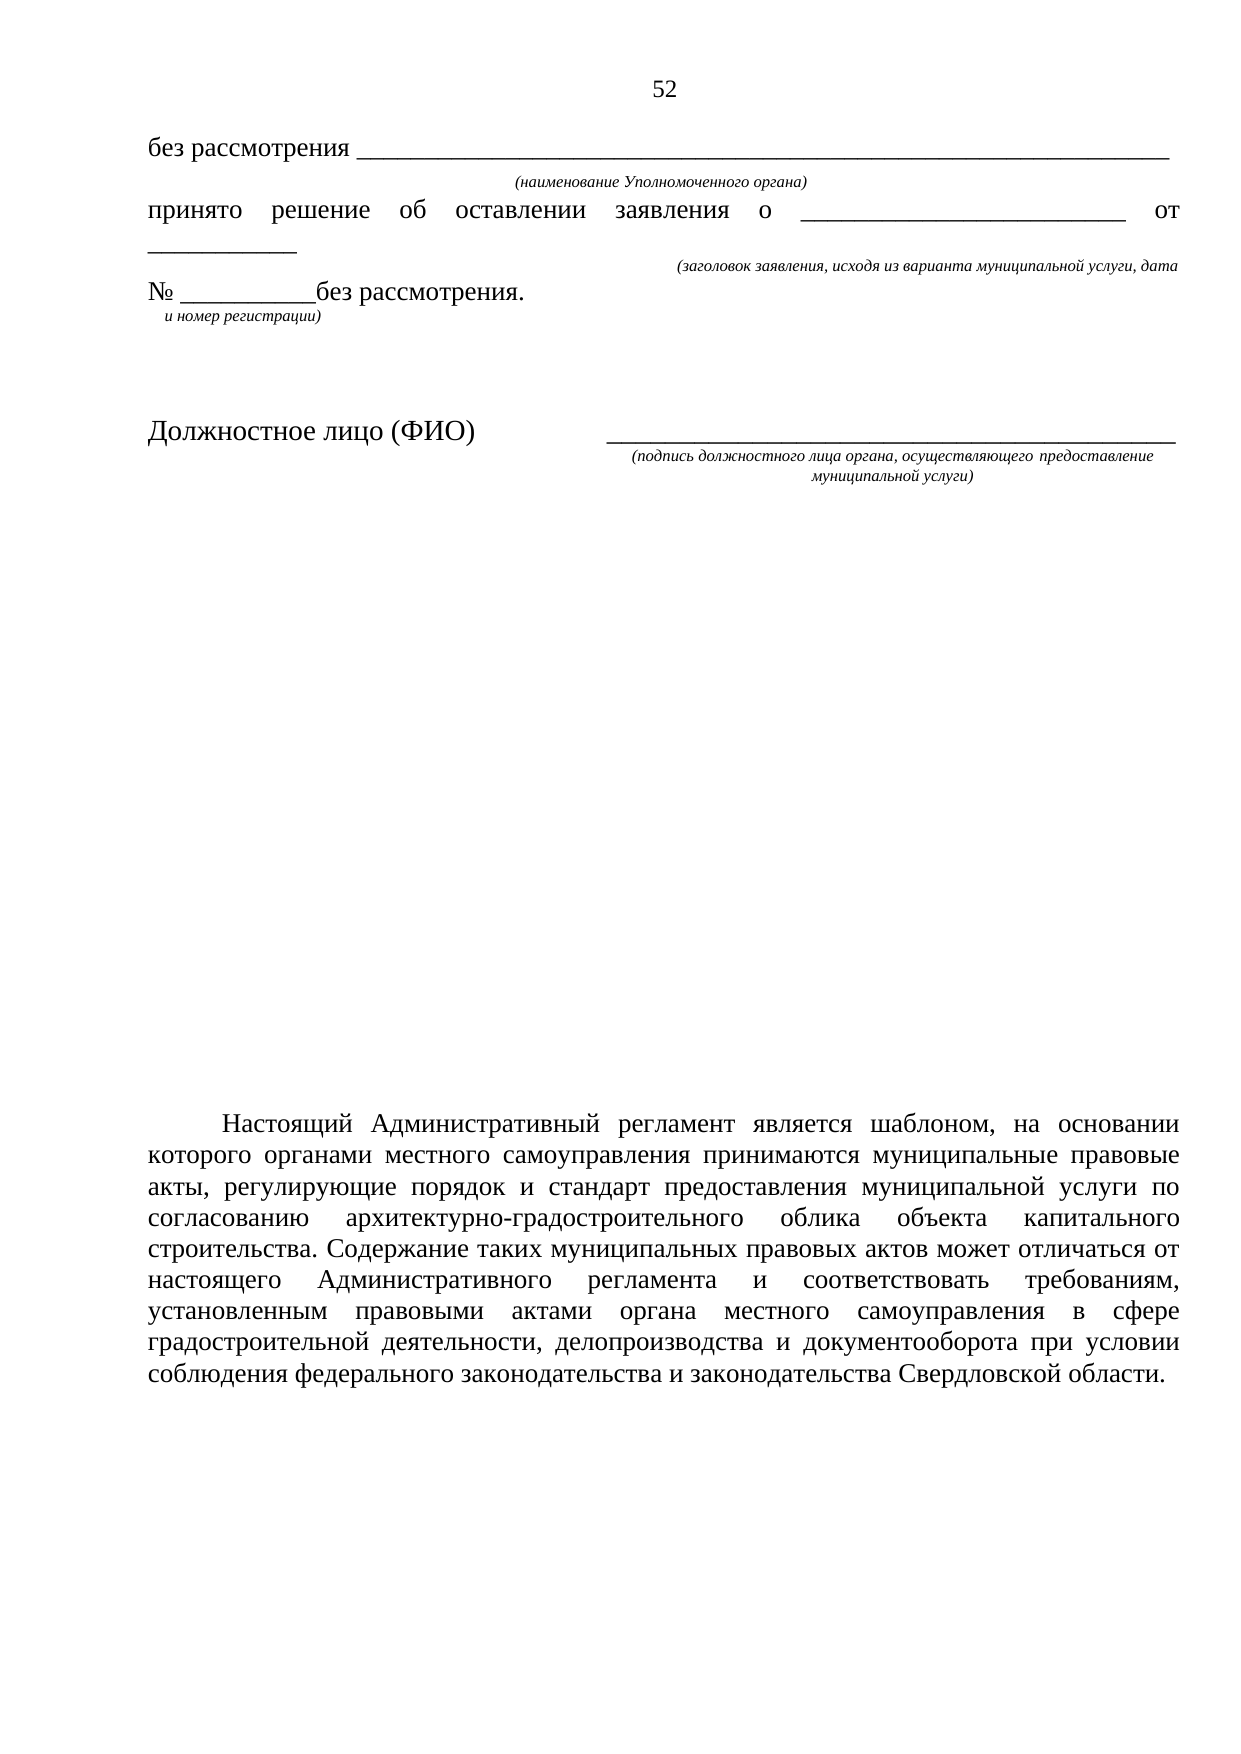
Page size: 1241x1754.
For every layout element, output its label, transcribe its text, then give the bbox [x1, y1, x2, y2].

text муниципальной услуги) [606, 465, 1181, 484]
text (наименование Уполномоченного органа) [148, 162, 1181, 194]
text (заголовок заявления, исходя из варианта муниципальной услуги, дата № __________без рассмотрения. [148, 256, 1181, 306]
text принято решение об оставлении заявления о ________________________ от ___________ [148, 194, 1181, 256]
text Настоящий Административный регламент является шаблоном, на основании которого органами местного самоуправления принимаются муниципальные правовые акты, регулирующие порядок и стандарт предоставления муниципальной услуги по согласованию архитектурно-градостроительного облика объекта капитального строительства. Содержание таких муниципальных правовых актов может отличаться от настоящего Административного регламента и соответствовать требованиям, установленным правовыми актами органа местного самоуправления в сфере градостроительной деятельности, делопроизводства и документооборота при условии соблюдения федерального законодательства и законодательства Свердловской области. [148, 1107, 1181, 1388]
text (подпись должностного лица органа, осуществляющего предоставление [606, 446, 1181, 465]
text Должностное лицо (ФИО) _______________________________________ [148, 413, 1181, 446]
text без рассмотрения ____________________________________________________________ [148, 131, 1181, 162]
text и номер регистрации) [148, 306, 1181, 325]
